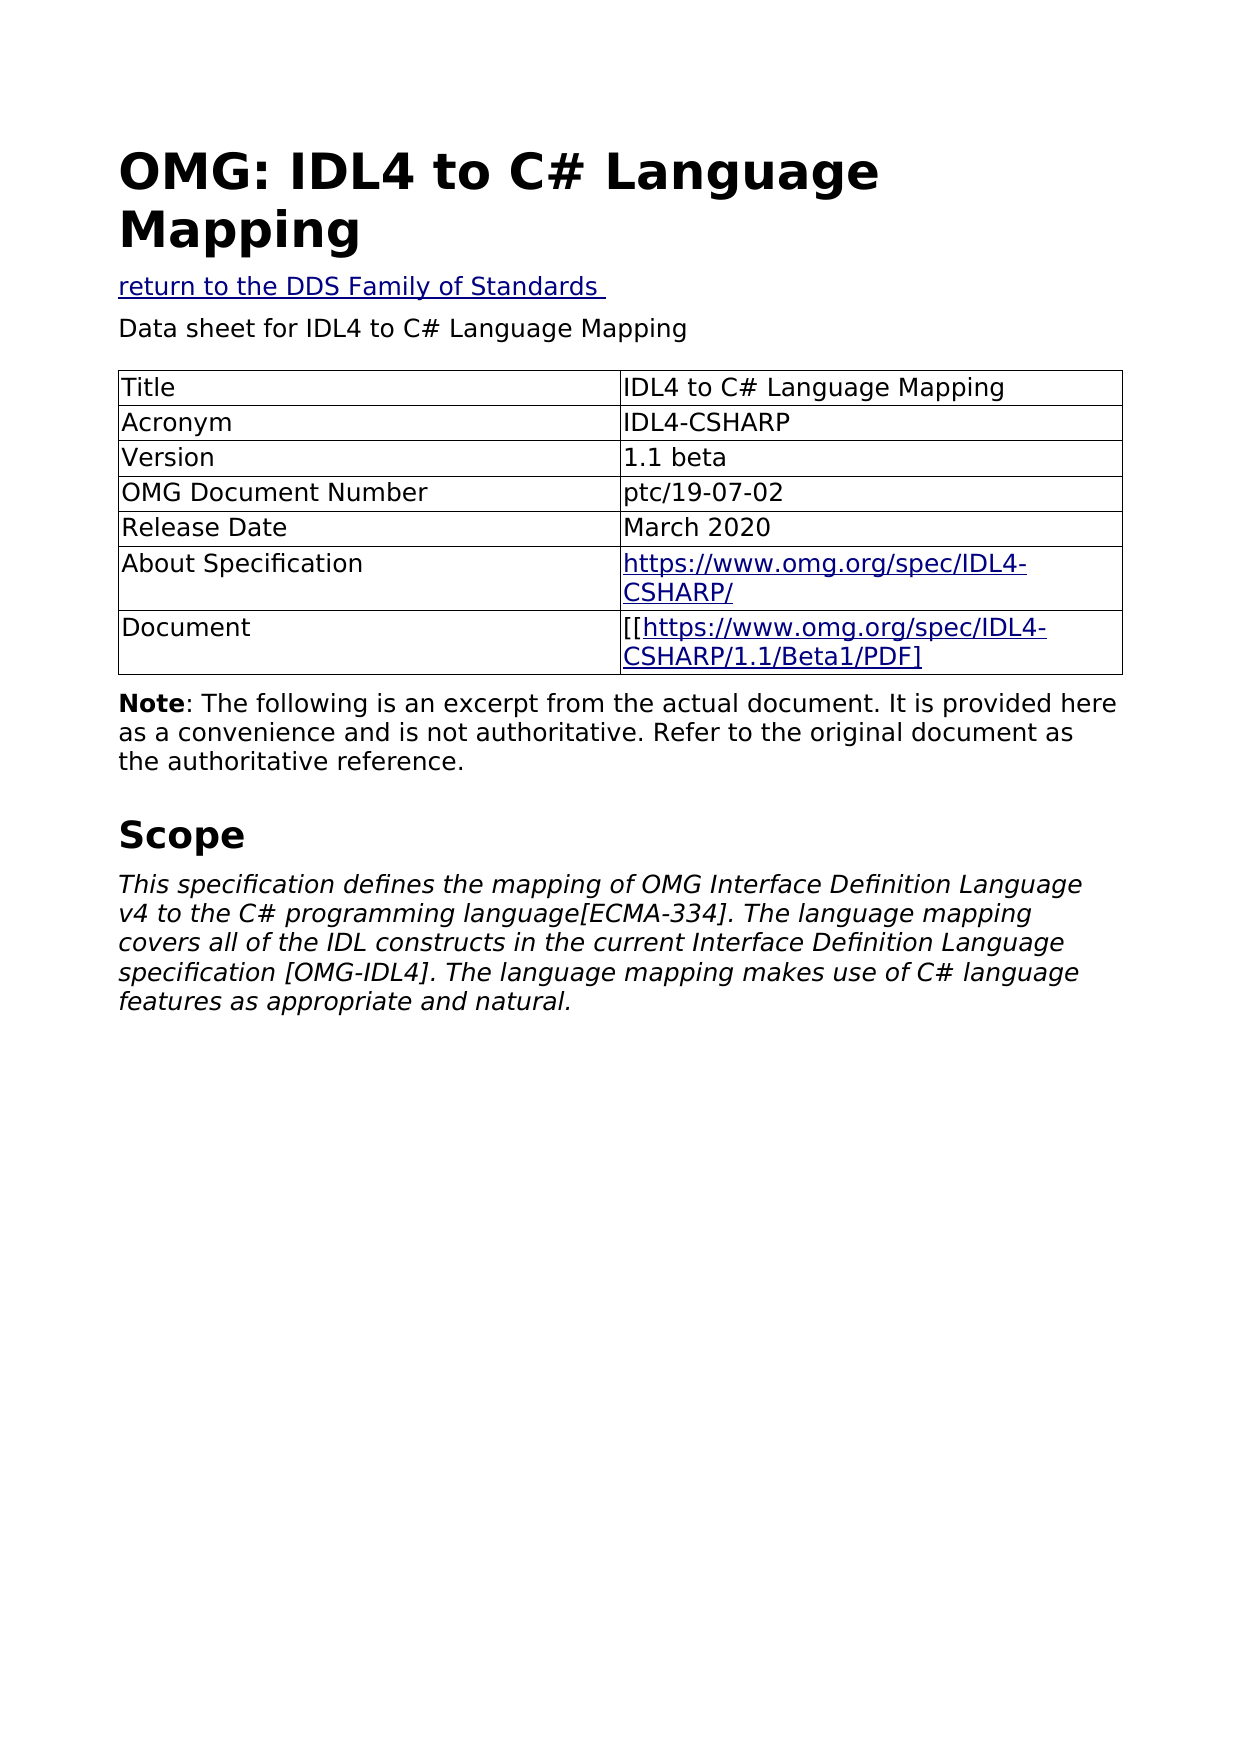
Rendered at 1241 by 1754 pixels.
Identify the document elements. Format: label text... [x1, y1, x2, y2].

table_cell Release Date [119, 512, 620, 546]
text Data sheet for IDL4 to C# Language Mapping [118, 314, 1122, 343]
table_cell 1.1 beta [621, 441, 1122, 476]
table_header Title [119, 371, 620, 405]
table_cell Version [119, 441, 620, 476]
table_cell Document [119, 611, 620, 674]
text Note: The following is an excerpt from the actual document. It is provided here as a convenience and is not authoritative. Refer to the original document as the authoritative reference. [118, 689, 1122, 777]
table_cell https://www.omg.org/spec/IDL4-CSHARP/ [621, 547, 1122, 610]
table_cell ptc/19-07-02 [621, 477, 1122, 511]
text This specification defines the mapping of OMG Interface Definition Language v4 to the C# programming language[ECMA-334]. The language mapping covers all of the IDL constructs in the current Interface Definition Language specification [OMG-IDL4]. The language mapping makes use of C# language features as appropriate and natural. [118, 870, 1122, 1016]
table_cell IDL4-CSHARP [621, 406, 1122, 440]
table_cell [[https://www.omg.org/spec/IDL4-CSHARP/1.1/Beta1/PDF] [621, 611, 1122, 674]
subtitle OMG: IDL4 to C# Language Mapping [118, 143, 1122, 259]
table_cell OMG Document Number [119, 477, 620, 511]
table_cell March 2020 [621, 512, 1122, 546]
subtitle Scope [118, 814, 1122, 858]
table_header IDL4 to C# Language Mapping [621, 371, 1122, 405]
table_cell Acronym [119, 406, 620, 440]
table_cell About Specification [119, 547, 620, 610]
text return to the DDS Family of Standards [118, 272, 1122, 301]
